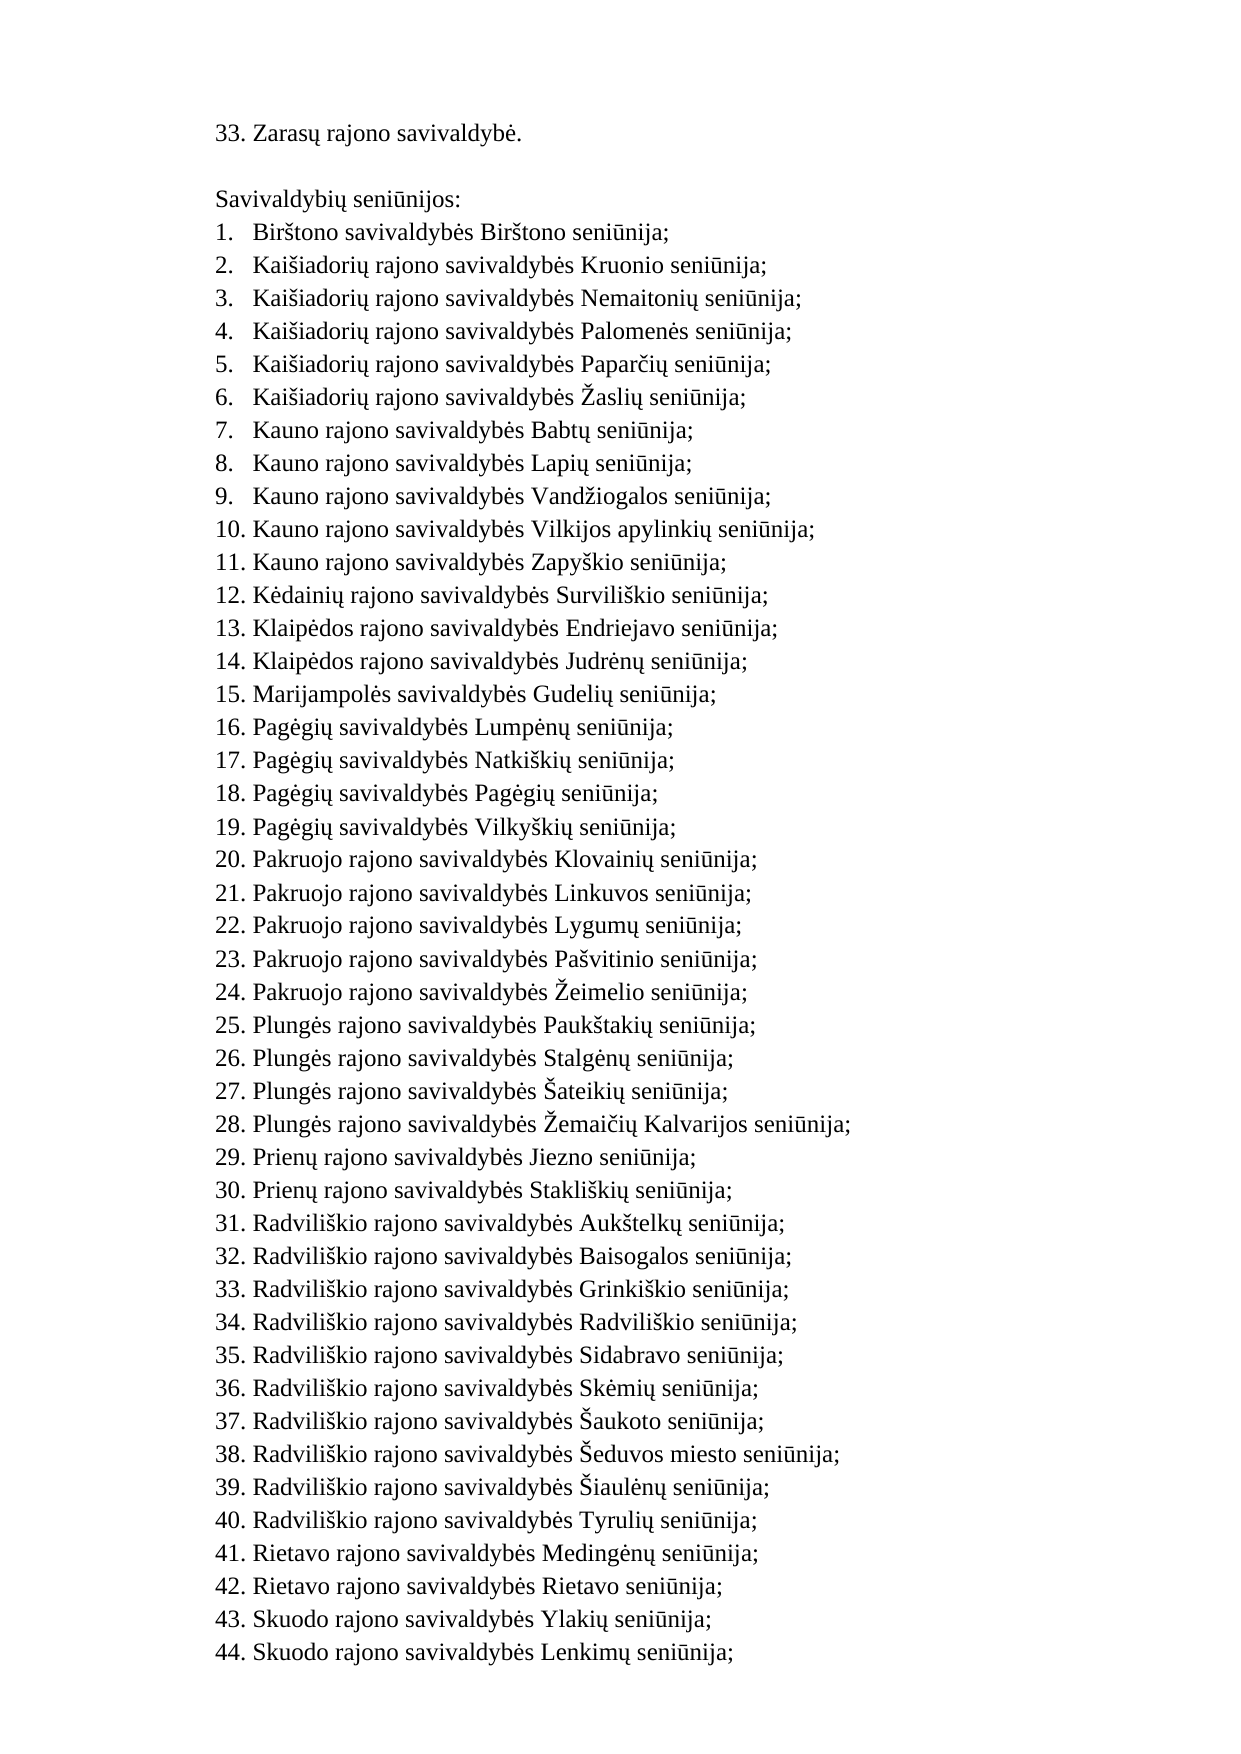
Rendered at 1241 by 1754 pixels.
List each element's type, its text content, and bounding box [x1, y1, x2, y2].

text 38. Radviliškio rajono savivaldybės Šeduvos miesto seniūnija; [215, 1439, 1181, 1468]
text 11. Kauno rajono savivaldybės Zapyškio seniūnija; [215, 547, 1181, 576]
text 25. Plungės rajono savivaldybės Paukštakių seniūnija; [215, 1010, 1181, 1038]
text 44. Skuodo rajono savivaldybės Lenkimų seniūnija; [215, 1637, 1181, 1666]
text 3. Kaišiadorių rajono savivaldybės Nemaitonių seniūnija; [215, 283, 1181, 312]
text 35. Radviliškio rajono savivaldybės Sidabravo seniūnija; [215, 1340, 1181, 1369]
text 23. Pakruojo rajono savivaldybės Pašvitinio seniūnija; [215, 944, 1181, 972]
text 28. Plungės rajono savivaldybės Žemaičių Kalvarijos seniūnija; [215, 1109, 1181, 1137]
text 42. Rietavo rajono savivaldybės Rietavo seniūnija; [215, 1571, 1181, 1600]
text 1. Birštono savivaldybės Birštono seniūnija; [215, 217, 1181, 246]
text 10. Kauno rajono savivaldybės Vilkijos apylinkių seniūnija; [215, 514, 1181, 543]
text 29. Prienų rajono savivaldybės Jiezno seniūnija; [215, 1142, 1181, 1171]
text 30. Prienų rajono savivaldybės Stakliškių seniūnija; [215, 1175, 1181, 1203]
text 15. Marijampolės savivaldybės Gudelių seniūnija; [215, 679, 1181, 708]
text Savivaldybių seniūnijos: [215, 184, 1181, 213]
text 24. Pakruojo rajono savivaldybės Žeimelio seniūnija; [215, 977, 1181, 1005]
text 8. Kauno rajono savivaldybės Lapių seniūnija; [215, 448, 1181, 477]
text 43. Skuodo rajono savivaldybės Ylakių seniūnija; [215, 1604, 1181, 1633]
text 40. Radviliškio rajono savivaldybės Tyrulių seniūnija; [215, 1505, 1181, 1534]
text 19. Pagėgių savivaldybės Vilkyškių seniūnija; [215, 812, 1181, 840]
text 34. Radviliškio rajono savivaldybės Radviliškio seniūnija; [215, 1307, 1181, 1336]
text 4. Kaišiadorių rajono savivaldybės Palomenės seniūnija; [215, 316, 1181, 345]
text 12. Kėdainių rajono savivaldybės Surviliškio seniūnija; [215, 580, 1181, 609]
text 21. Pakruojo rajono savivaldybės Linkuvos seniūnija; [215, 878, 1181, 906]
text 7. Kauno rajono savivaldybės Babtų seniūnija; [215, 415, 1181, 444]
text 39. Radviliškio rajono savivaldybės Šiaulėnų seniūnija; [215, 1472, 1181, 1501]
text 14. Klaipėdos rajono savivaldybės Judrėnų seniūnija; [215, 646, 1181, 675]
text 41. Rietavo rajono savivaldybės Medingėnų seniūnija; [215, 1538, 1181, 1567]
text 37. Radviliškio rajono savivaldybės Šaukoto seniūnija; [215, 1406, 1181, 1435]
text 36. Radviliškio rajono savivaldybės Skėmių seniūnija; [215, 1373, 1181, 1402]
text 6. Kaišiadorių rajono savivaldybės Žaslių seniūnija; [215, 382, 1181, 411]
text 31. Radviliškio rajono savivaldybės Aukštelkų seniūnija; [215, 1208, 1181, 1237]
text 18. Pagėgių savivaldybės Pagėgių seniūnija; [215, 778, 1181, 807]
text 17. Pagėgių savivaldybės Natkiškių seniūnija; [215, 746, 1181, 774]
text 32. Radviliškio rajono savivaldybės Baisogalos seniūnija; [215, 1241, 1181, 1269]
text 22. Pakruojo rajono savivaldybės Lygumų seniūnija; [215, 911, 1181, 939]
text 20. Pakruojo rajono savivaldybės Klovainių seniūnija; [215, 844, 1181, 873]
text 26. Plungės rajono savivaldybės Stalgėnų seniūnija; [215, 1043, 1181, 1071]
text 27. Plungės rajono savivaldybės Šateikių seniūnija; [215, 1076, 1181, 1104]
text 2. Kaišiadorių rajono savivaldybės Kruonio seniūnija; [215, 250, 1181, 279]
text 5. Kaišiadorių rajono savivaldybės Paparčių seniūnija; [215, 349, 1181, 378]
text 13. Klaipėdos rajono savivaldybės Endriejavo seniūnija; [215, 613, 1181, 642]
text 9. Kauno rajono savivaldybės Vandžiogalos seniūnija; [215, 481, 1181, 510]
text 33. Radviliškio rajono savivaldybės Grinkiškio seniūnija; [215, 1274, 1181, 1303]
text 33. Zarasų rajono savivaldybė. [215, 118, 1181, 147]
text 16. Pagėgių savivaldybės Lumpėnų seniūnija; [215, 712, 1181, 741]
